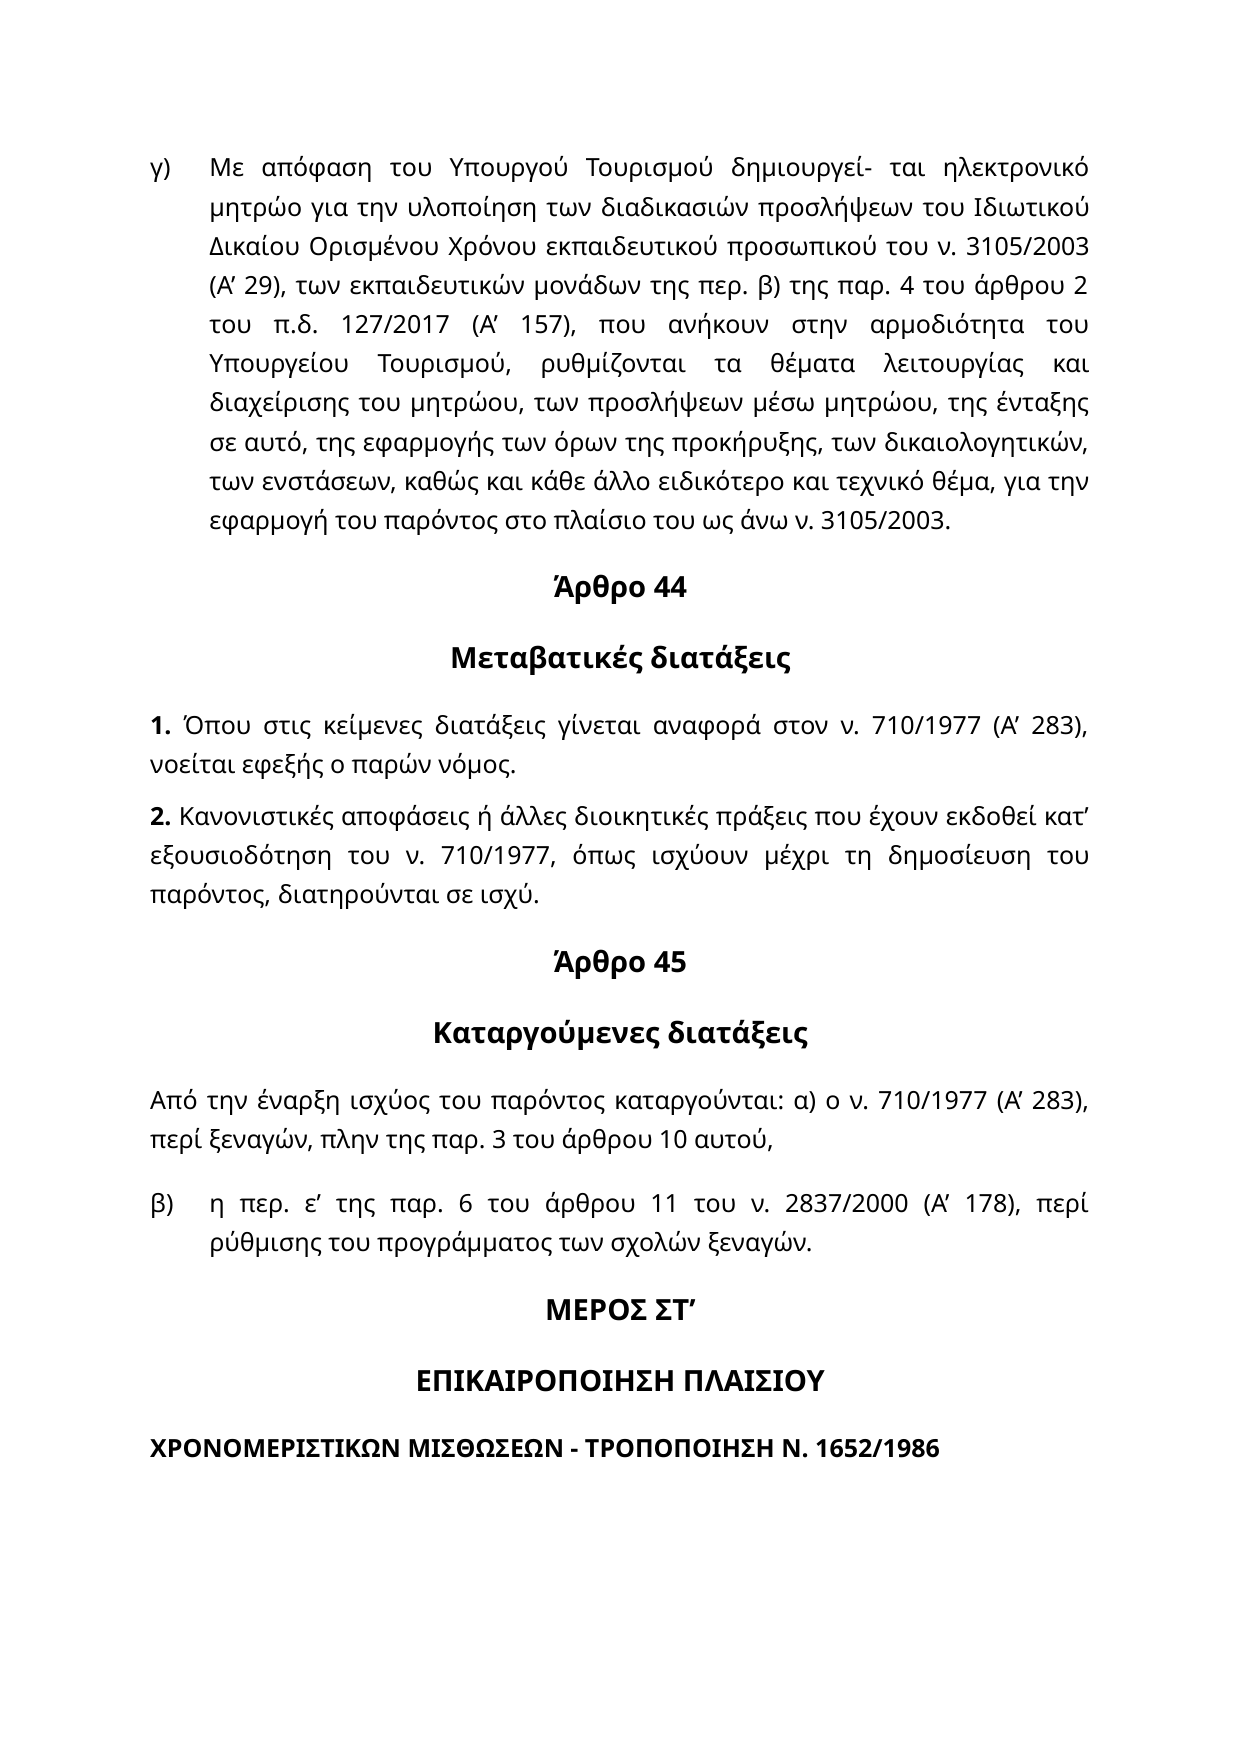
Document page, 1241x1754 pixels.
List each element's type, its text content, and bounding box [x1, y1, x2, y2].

subtitle Άρθρο 44 [150, 567, 1090, 606]
subtitle Καταργούμενες διατάξεις [150, 1012, 1090, 1052]
text ΧΡΟΝΟΜΕΡΙΣΤΙΚΩΝ ΜΙΣΘΩΣΕΩΝ - ΤΡΟΠΟΠΟΙΗΣΗ Ν. 1652/1986 [150, 1430, 1090, 1464]
subtitle ΜΕΡΟΣ ΣΤ’ [150, 1289, 1090, 1329]
subtitle ΕΠΙΚΑΙΡΟΠΟΙΗΣΗ ΠΛΑΙΣΙΟΥ [150, 1360, 1090, 1399]
text Από την έναρξη ισχύος του παρόντος καταργούνται: α) ο ν. 710/1977 (Α’ 283), περί ξεναγών, πλην της παρ. 3 του άρθρου 10 αυτού, [150, 1082, 1090, 1156]
text 2. Κανονιστικές αποφάσεις ή άλλες διοικητικές πράξεις που έχουν εκδοθεί κατ’ εξουσιοδότηση του ν. 710/1977, όπως ισχύουν μέχρι τη δημοσίευση του παρόντος, διατηρούνται σε ισχύ. [150, 799, 1090, 911]
list β) η περ. ε’ της παρ. 6 του άρθρου 11 του ν. 2837/2000 (Α’ 178), περί ρύθμισης του προγράμματος των σχολών ξεναγών. [150, 1186, 1090, 1259]
subtitle Μεταβατικές διατάξεις [150, 637, 1090, 677]
subtitle Άρθρο 45 [150, 941, 1090, 981]
text 1. Όπου στις κείμενες διατάξεις γίνεται αναφορά στον ν. 710/1977 (Α’ 283), νοείται εφεξής ο παρών νόμος. [150, 708, 1090, 781]
list γ) Με απόφαση του Υπουργού Τουρισμού δημιουργεί- ται ηλεκτρονικό μητρώο για την υλοποίηση των διαδικασιών προσλήψεων του Ιδιωτικού Δικαίου Ορισμένου Χρόνου εκπαιδευτικού προσωπικού του ν. 3105/2003 (Α’ 29), των εκπαιδευτικών μονάδων της περ. β) της παρ. 4 του άρθρου 2 του π.δ. 127/2017 (Α’ 157), που ανήκουν στην αρμοδιότητα του Υπουργείου Τουρισμού, ρυθμίζονται τα θέματα λειτουργίας και διαχείρισης του μητρώου, των προσλήψεων μέσω μητρώου, της ένταξης σε αυτό, της εφαρμογής των όρων της προκήρυξης, των δικαιολογητικών, των ενστάσεων, καθώς και κάθε άλλο ειδικότερο και τεχνικό θέμα, για την εφαρμογή του παρόντος στο πλαίσιο του ως άνω ν. 3105/2003. [150, 150, 1090, 537]
